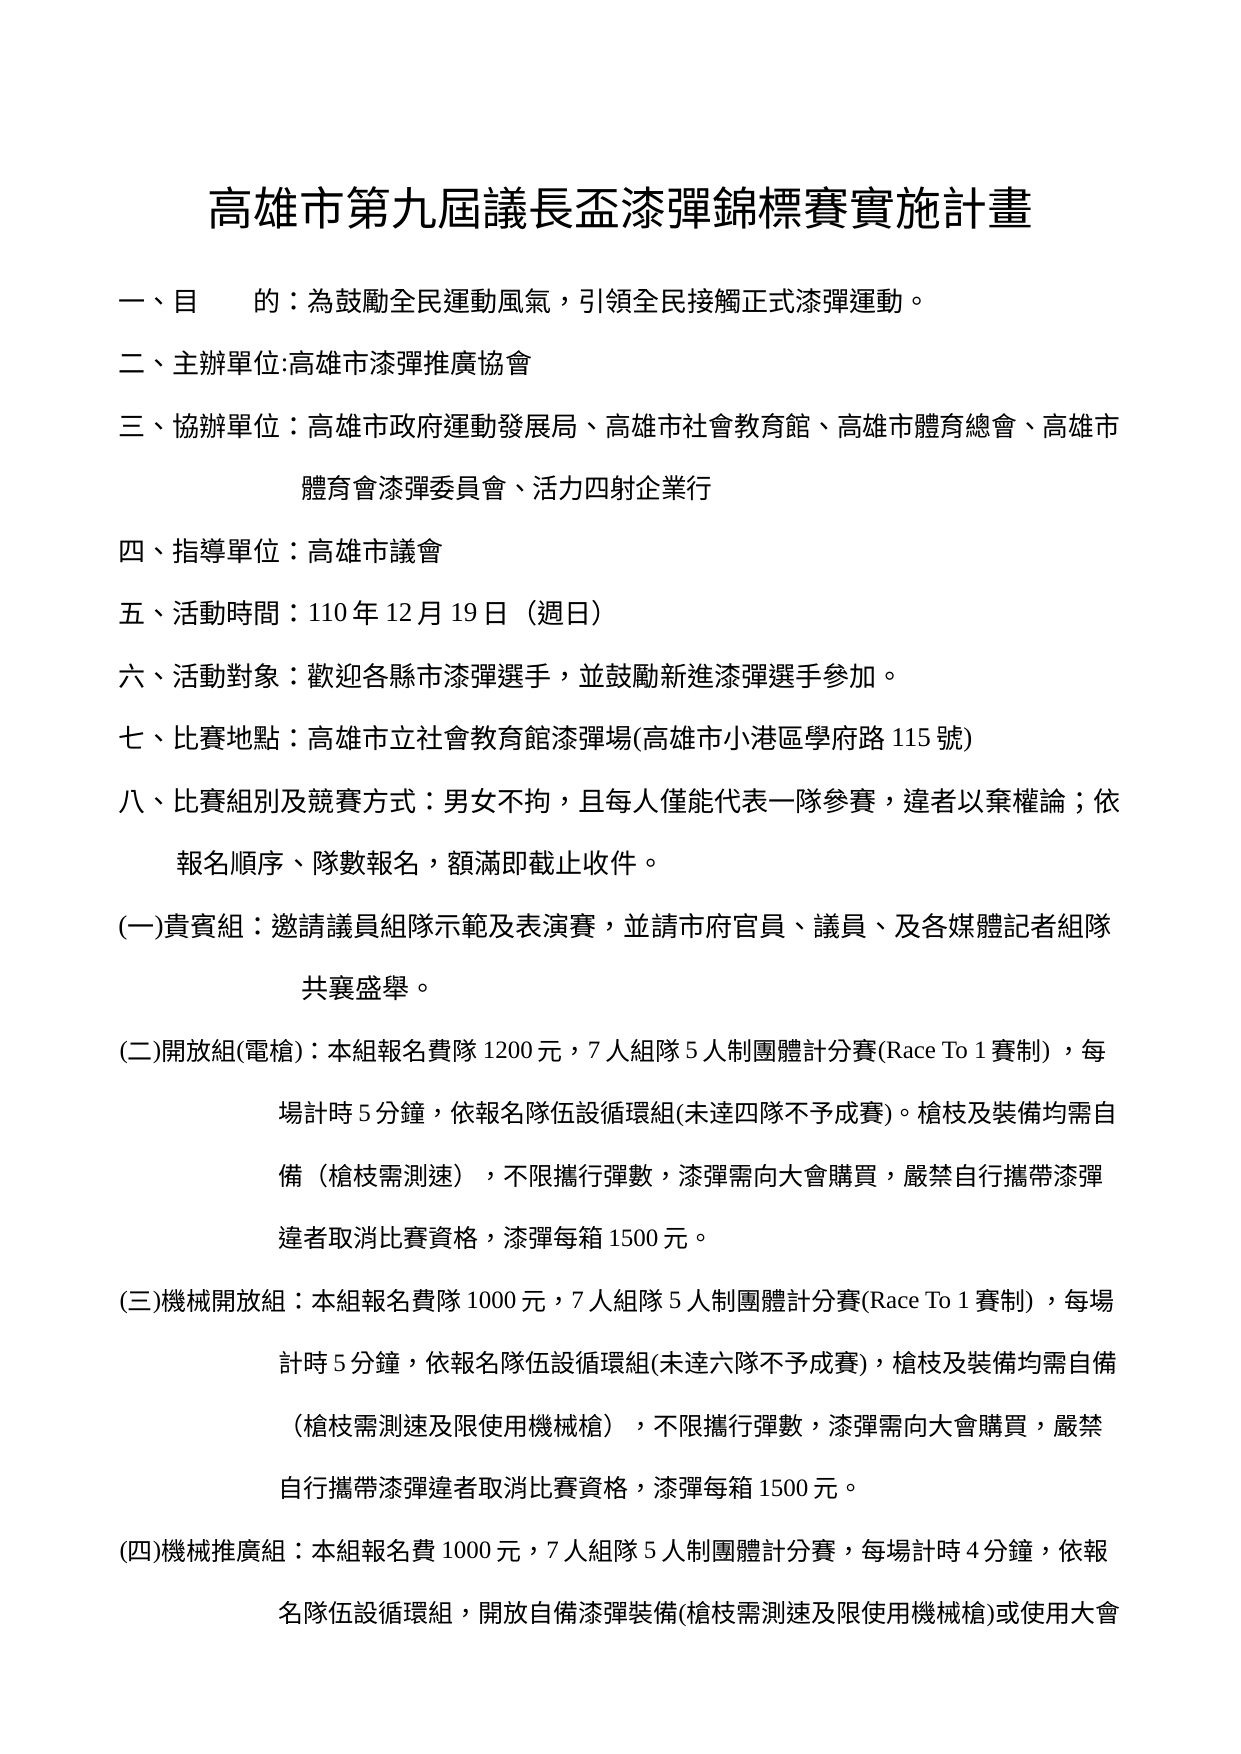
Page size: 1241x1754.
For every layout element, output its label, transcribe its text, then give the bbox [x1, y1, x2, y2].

text 八、比賽組別及競賽方式：男女不拘，且每人僅能代表一隊參賽，違者以棄權論；依報名順序、隊數報名，額滿即截止收件。 [118, 758, 1122, 883]
text 二、主辦單位:高雄市漆彈推廣協會 [118, 320, 1122, 383]
text 高雄市第九屆議長盃漆彈錦標賽實施計畫 [118, 133, 1122, 258]
text 六、活動對象：歡迎各縣市漆彈選手，並鼓勵新進漆彈選手參加。 [118, 633, 1122, 695]
text 五、活動時間：110年12月19日（週日） [118, 570, 1122, 633]
text 三、協辦單位：高雄市政府運動發展局、高雄市社會教育館、高雄市體育總會、高雄市體育會漆彈委員會、活力四射企業行 [118, 383, 1122, 508]
text (一)貴賓組：邀請議員組隊示範及表演賽，並請市府官員、議員、及各媒體記者組隊共襄盛舉。 [118, 883, 1122, 1008]
text (二)開放組(電槍)：本組報名費隊1200元，7人組隊5人制團體計分賽(Race To 1賽制) ，每場計時5分鐘，依報名隊伍設循環組(未逹四隊不予成賽)。槍枝及裝備均需自備（槍枝需測速），不限攜行彈數，漆彈需向大會購買，嚴禁自行攜帶漆彈違者取消比賽資格，漆彈每箱1500元。 [119, 1008, 1122, 1258]
text 七、比賽地點：高雄市立社會教育館漆彈場(高雄市小港區學府路115號) [118, 695, 1122, 758]
text 一、目 的：為鼓勵全民運動風氣，引領全民接觸正式漆彈運動。 [118, 258, 1122, 320]
text (四)機械推廣組：本組報名費1000元，7人組隊5人制團體計分賽，每場計時4分鐘，依報名隊伍設循環組，開放自備漆彈裝備(槍枝需測速及限使用機械槍)或使用大會 [119, 1508, 1122, 1633]
text (三)機械開放組：本組報名費隊1000元，7人組隊5人制團體計分賽(Race To 1賽制) ，每場計時5分鐘，依報名隊伍設循環組(未逹六隊不予成賽)，槍枝及裝備均需自備（槍枝需測速及限使用機械槍），不限攜行彈數，漆彈需向大會購買，嚴禁自行攜帶漆彈違者取消比賽資格，漆彈每箱1500元。 [119, 1258, 1122, 1508]
text 四、指導單位：高雄市議會 [118, 508, 1122, 570]
